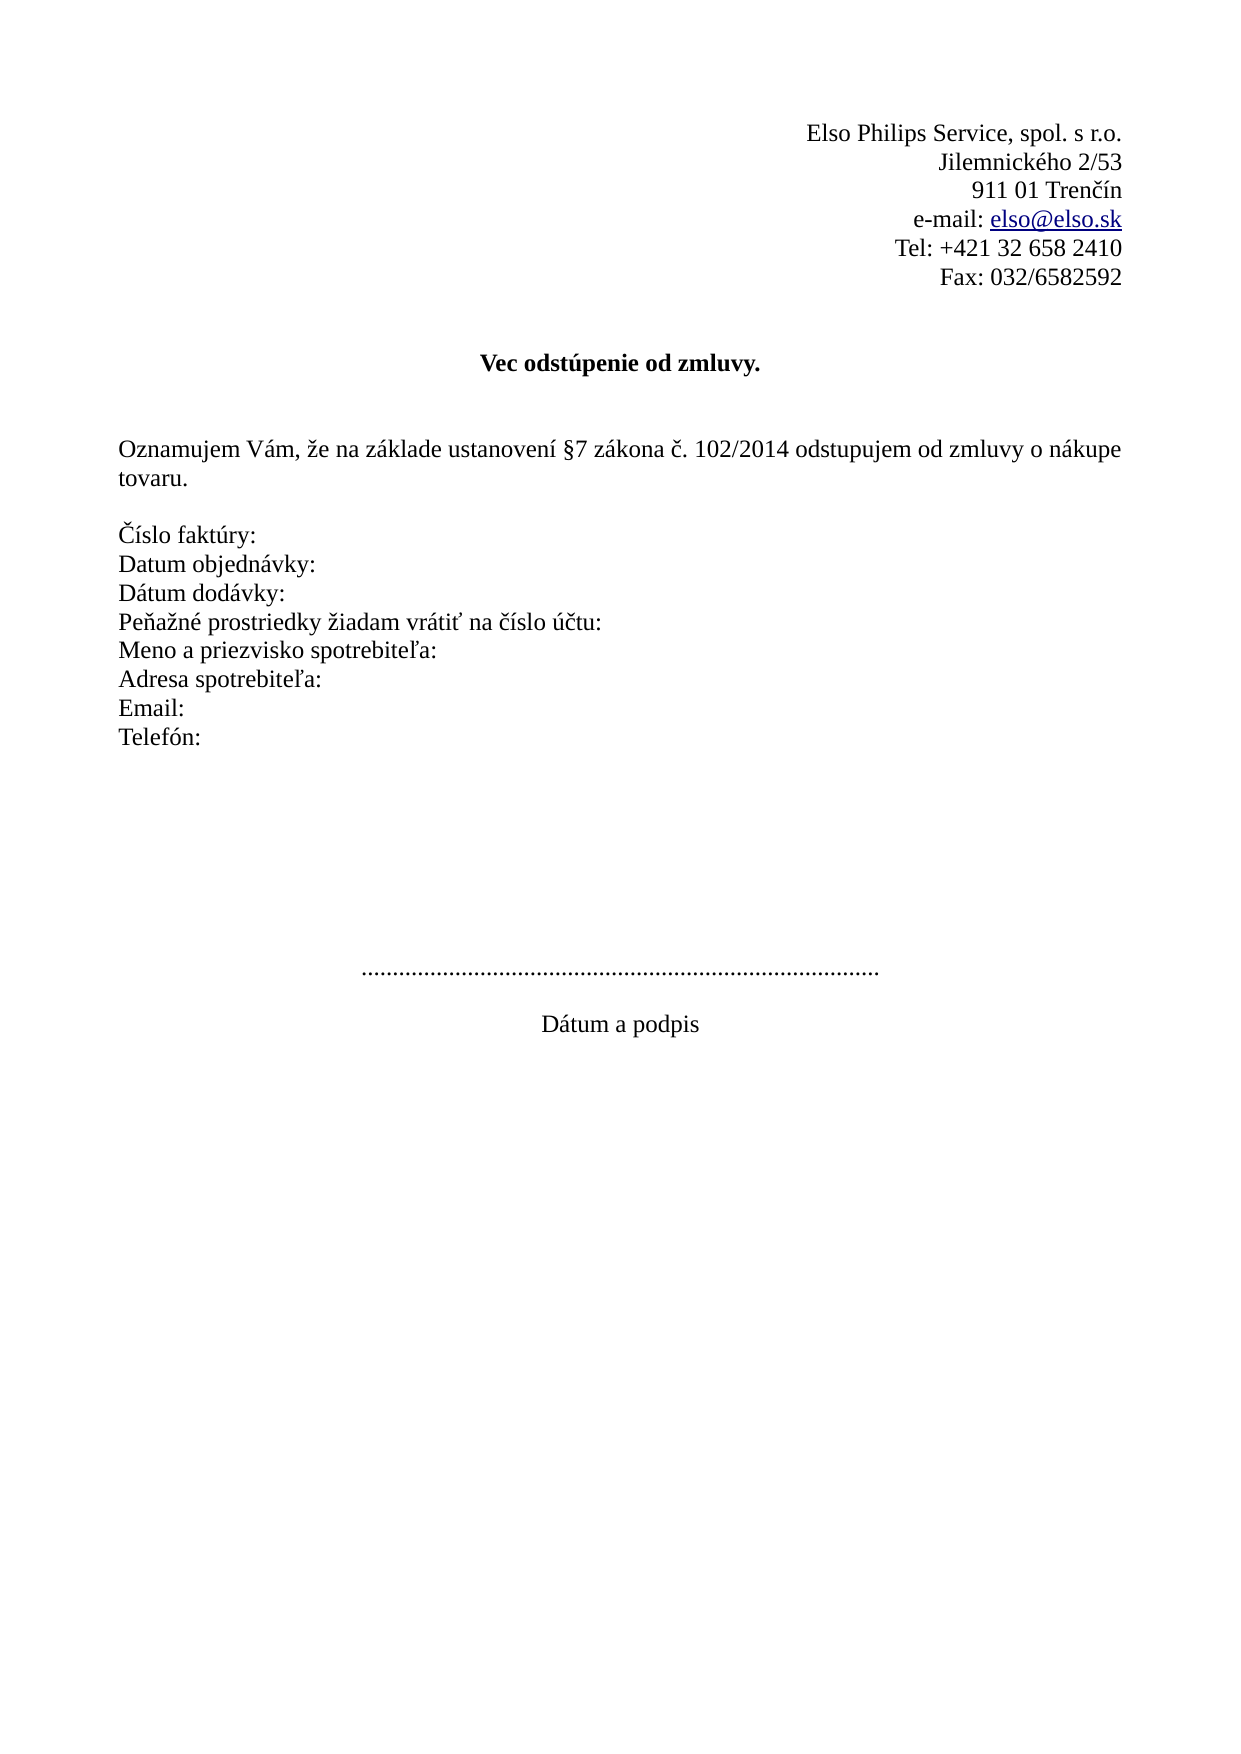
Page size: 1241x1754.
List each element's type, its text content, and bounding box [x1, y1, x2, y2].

text 911 01 Trenčín [118, 176, 1122, 204]
text Telefón: [118, 722, 1122, 751]
text Dátum a podpis [118, 1009, 1122, 1038]
text e-mail: elso@elso.sk [118, 204, 1122, 233]
text Dátum dodávky: [118, 578, 1122, 607]
text Datum objednávky: [118, 549, 1122, 578]
text Adresa spotrebiteľa: [118, 664, 1122, 693]
text Peňažné prostriedky žiadam vrátiť na číslo účtu: [118, 607, 1122, 636]
text ................................................................................... [118, 952, 1122, 981]
text Email: [118, 693, 1122, 722]
text Číslo faktúry: [118, 521, 1122, 549]
text Elso Philips Service, spol. s r.o. [118, 118, 1122, 147]
text Meno a priezvisko spotrebiteľa: [118, 636, 1122, 664]
text Tel: +421 32 658 2410 [118, 233, 1122, 262]
text Jilemnického 2/53 [118, 147, 1122, 176]
text Vec odstúpenie od zmluvy. [118, 348, 1122, 377]
text Fax: 032/6582592 [118, 262, 1122, 291]
text Oznamujem Vám, že na základe ustanovení §7 zákona č. 102/2014 odstupujem od zmluvy o nákupe tovaru. [118, 434, 1122, 492]
